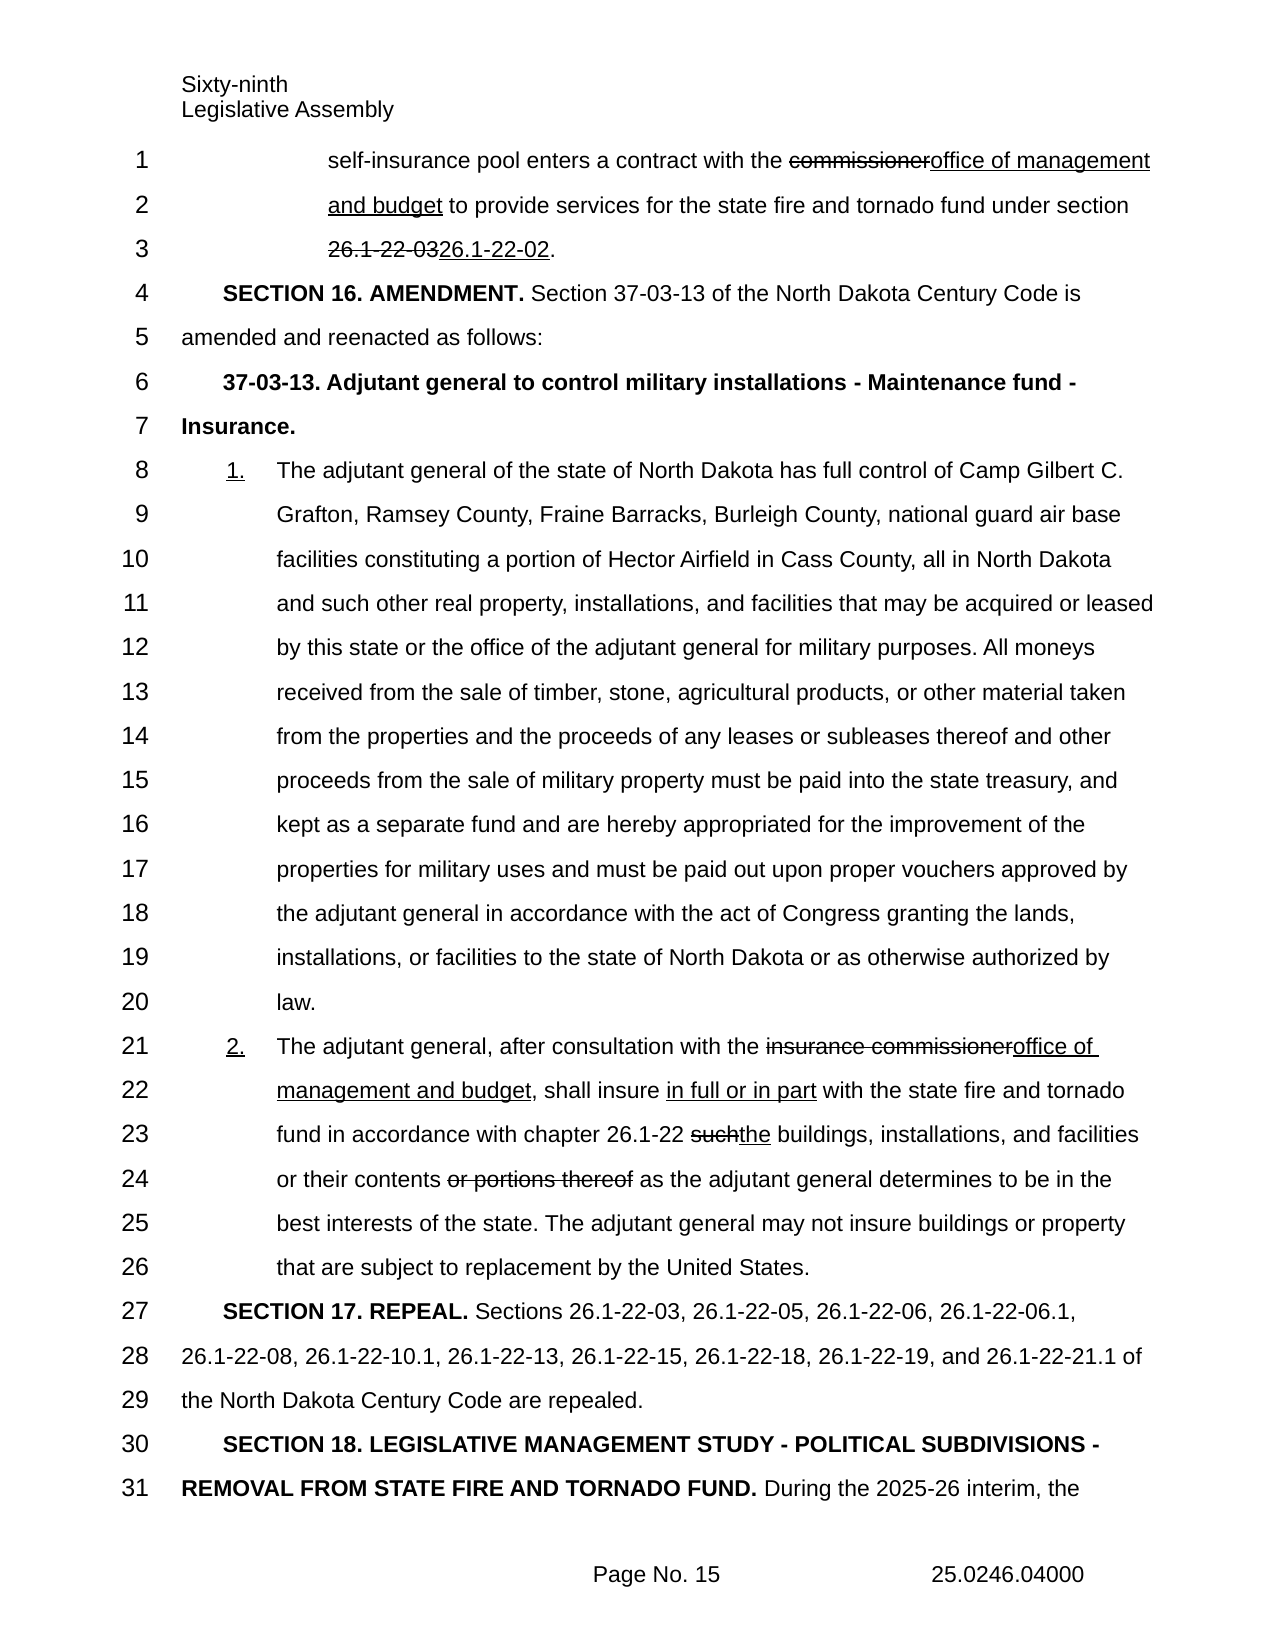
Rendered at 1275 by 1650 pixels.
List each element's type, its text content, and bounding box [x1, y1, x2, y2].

subtitle 37‑03‑13. Adjutant general to control military installations ‑ Maintenance fund ‑ Insurance. [181, 355, 1154, 443]
text 1. The adjutant general of the state of North Dakota has full control of Camp Gilbert C. Grafton, Ramsey County, Fraine Barracks, Burleigh County, national guard air base facilities constituting a portion of Hector Airfield in Cass County, all in North Dakota and such other real property, installations, and facilities that may be acquired or leased by this state or the office of the adjutant general for military purposes. All moneys received from the sale of timber, stone, agricultural products, or other material taken from the properties and the proceeds of any leases or subleases thereof and other proceeds from the sale of military property must be paid into the state treasury, and kept as a separate fund and are hereby appropriated for the improvement of the properties for military uses and must be paid out upon proper vouchers approved by the adjutant general in accordance with the act of Congress granting the lands, installations, or facilities to the state of North Dakota or as otherwise authorized by law. [181, 443, 1154, 1019]
text 2. The adjutant general, after consultation with the insurance commissioneroffice of management and budget, shall insure in full or in part with the state fire and tornado fund in accordance with chapter 26.1‑22 suchthe buildings, installations, and facilities or their contents or portions thereof as the adjutant general determines to be in the best interests of the state. The adjutant general may not insure buildings or property that are subject to replacement by the United States. [181, 1019, 1154, 1284]
text self‑insurance pool enters a contract with the commissioneroffice of management and budget to provide services for the state fire and tornado fund under section 26.1‑22‑0326.1‑22‑02. [181, 133, 1154, 266]
text SECTION 17. REPEAL. Sections 26.1‑22‑03, 26.1‑22‑05, 26.1‑22‑06, 26.1‑22‑06.1, 26.1‑22‑08, 26.1‑22‑10.1, 26.1‑22‑13, 26.1‑22‑15, 26.1‑22‑18, 26.1‑22‑19, and 26.1‑22‑21.1 of the North Dakota Century Code are repealed. [181, 1284, 1154, 1417]
text SECTION 16. AMENDMENT. Section 37‑03‑13 of the North Dakota Century Code is amended and reenacted as follows: [181, 266, 1154, 355]
text SECTION 18. LEGISLATIVE MANAGEMENT STUDY - POLITICAL SUBDIVISIONS - REMOVAL FROM STATE FIRE AND TORNADO FUND. During the 2025-26 interim, the [181, 1417, 1154, 1506]
